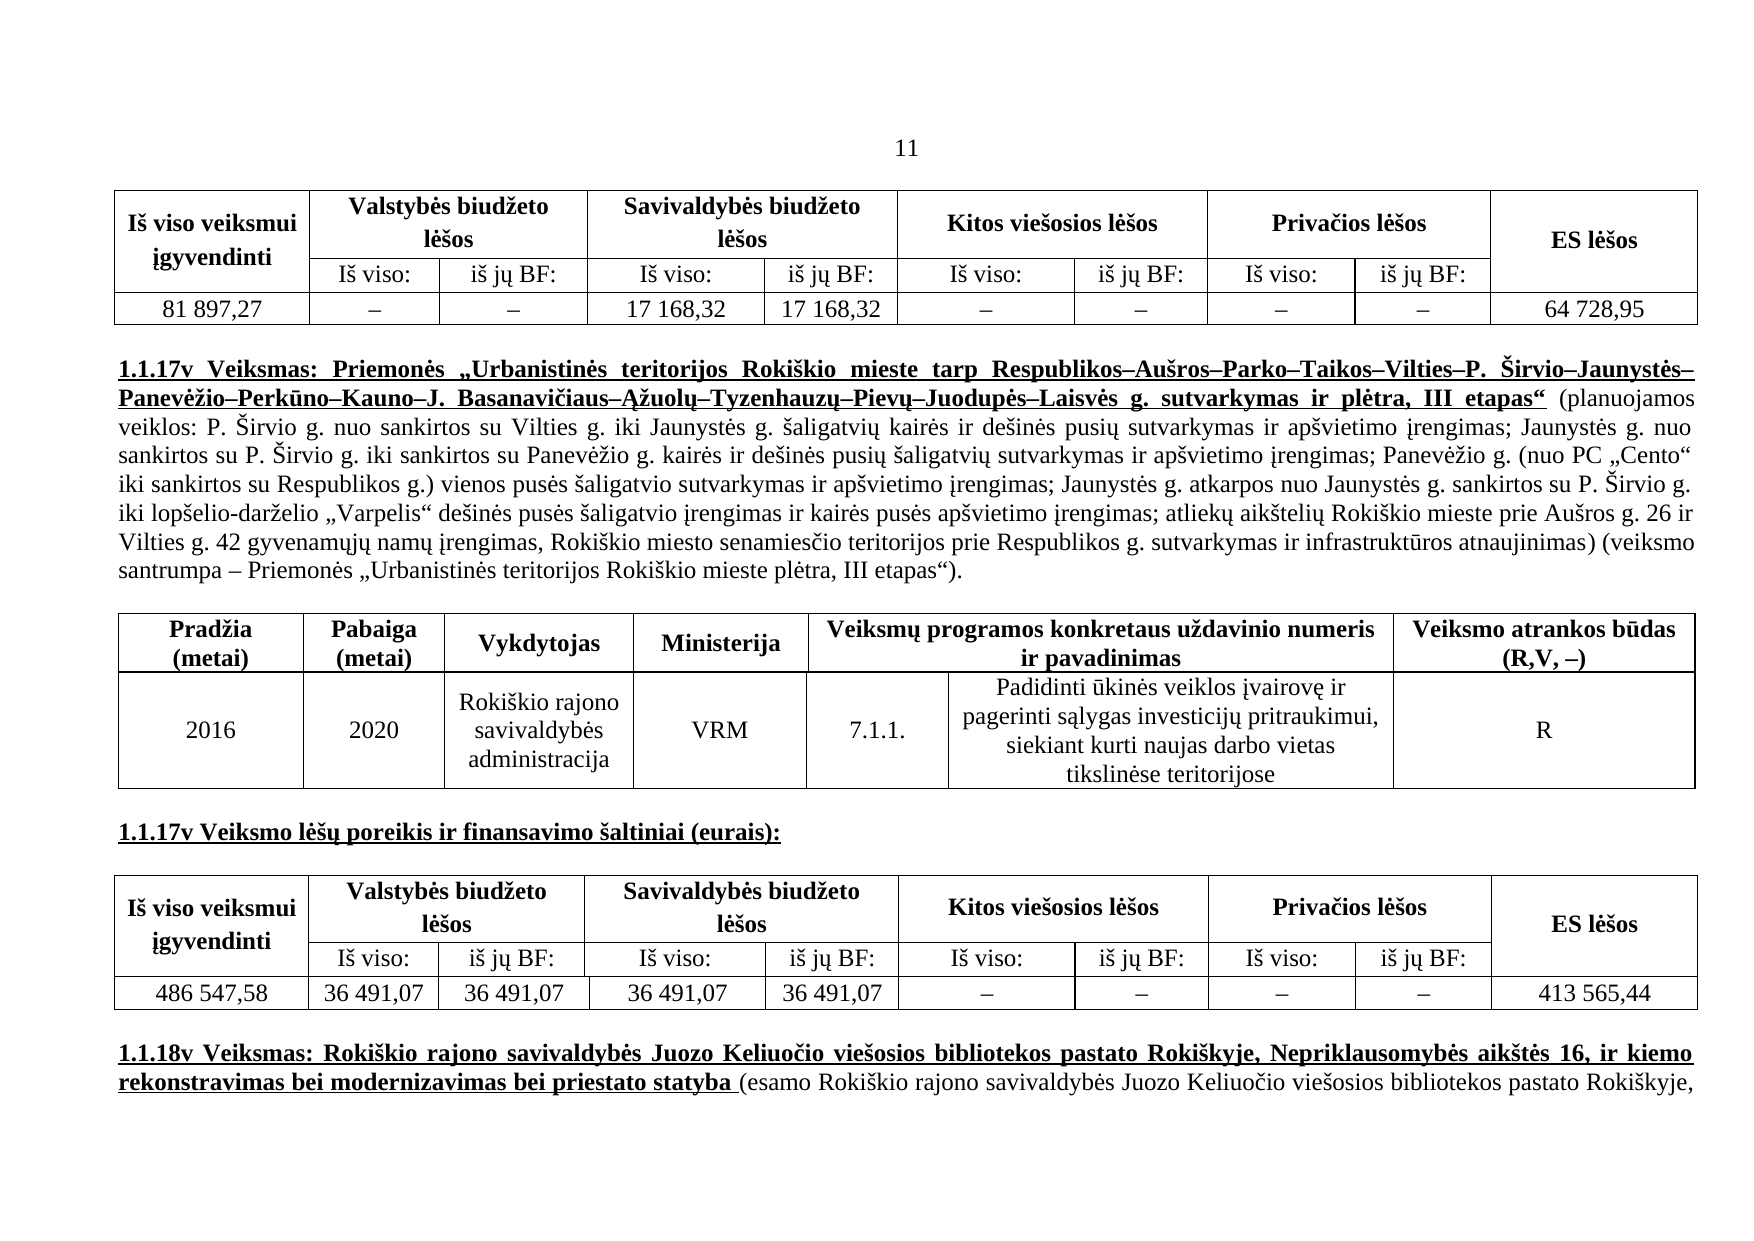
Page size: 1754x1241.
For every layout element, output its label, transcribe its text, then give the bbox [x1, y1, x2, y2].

table_cell iš jų BF: [766, 943, 898, 976]
table_cell 36 491,07 [439, 977, 589, 1008]
table_cell 413 565,44 [1492, 977, 1697, 1008]
table_cell 36 491,07 [309, 977, 438, 1008]
table_cell – [1209, 977, 1355, 1008]
table_cell – [1356, 977, 1491, 1008]
table_cell iš jų BF: [439, 943, 584, 976]
table_header Valstybės biudžeto lėšos [309, 876, 584, 942]
table_header Privačios lėšos [1209, 876, 1491, 942]
text Panevėžio–Perkūno–Kauno–J. Basanavičiaus–Ąžuolų–Tyzenhauzų–Pievų–Juodupės–Laisvės g. sutvarkymas ir plėtra, III etapas“ (planuojamos veiklos: P. Širvio g. nuo sankirtos su Vilties g. iki Jaunystės g. šaligatvių kairės ir dešinės pusių sutvarkymas ir apšvietimo įrengimas; Jaunystės g. nuo sankirtos su P. Širvio g. iki sankirtos su Panevėžio g. kairės ir dešinės pusių šaligatvių sutvarkymas ir apšvietimo įrengimas; Panevėžio g. (nuo PC „Cento“ iki sankirtos su Respublikos g.) vienos pusės šaligatvio sutvarkymas ir apšvietimo įrengimas; Jaunystės g. atkarpos nuo Jaunystės g. sankirtos su P. Širvio g. iki lopšelio-darželio „Varpelis“ dešinės pusės šaligatvio įrengimas ir kairės pusės apšvietimo įrengimas; atliekų aikštelių Rokiškio mieste prie Aušros g. 26 ir Vilties g. 42 gyvenamųjų namų įrengimas, Rokiškio miesto senamiesčio teritorijos prie Respublikos g. sutvarkymas ir infrastruktūros atnaujinimas) (veiksmo santrumpa – Priemonės „Urbanistinės teritorijos Rokiškio mieste plėtra, III etapas“). [118, 381, 1695, 584]
table_cell Iš viso: [585, 943, 765, 976]
table_header Kitos viešosios lėšos [898, 191, 1207, 258]
table_cell – [898, 293, 1074, 324]
table_cell – [1208, 293, 1354, 324]
table_header Kitos viešosios lėšos [899, 876, 1208, 942]
table_cell Iš viso: [309, 943, 438, 976]
table_cell iš jų BF: [765, 259, 897, 292]
table_cell 81 897,27 [115, 293, 309, 324]
table_cell 64 728,95 [1491, 293, 1697, 324]
table_cell – [1075, 293, 1207, 324]
table_header Valstybės biudžeto lėšos [310, 191, 587, 258]
text 1.1.18v Veiksmas: Rokiškio rajono savivaldybės Juozo Keliuočio viešosios bibliotekos pastato Rokiškyje, Nepriklausomybės aikštės 16, ir kiemo rekonstravimas bei modernizavimas bei priestato statyba (esamo Rokiškio rajono savivaldybės Juozo Keliuočio viešosios bibliotekos pastato Rokiškyje, [118, 1038, 1695, 1096]
table_cell Iš viso: [1208, 259, 1354, 292]
table_cell – [310, 293, 439, 324]
table_header Privačios lėšos [1208, 191, 1490, 258]
table_cell Iš viso: [1209, 943, 1355, 976]
table_cell – [440, 293, 587, 324]
table_cell 2016 [119, 673, 303, 787]
table_cell R [1394, 673, 1694, 787]
table_header Veiksmų programos konkretaus uždavinio numeris ir pavadinimas [809, 614, 1393, 671]
table_cell 36 491,07 [590, 977, 765, 1008]
table_cell iš jų BF: [440, 259, 587, 292]
table_cell iš jų BF: [1356, 943, 1491, 976]
table_header Veiksmo atrankos būdas (R,V, –) [1394, 614, 1694, 671]
table_header Savivaldybės biudžeto lėšos [588, 191, 897, 258]
table_cell Padidinti ūkinės veiklos įvairovę ir pagerinti sąlygas investicijų pritraukimui, siekiant kurti naujas darbo vietas tikslinėse teritorijose [949, 673, 1393, 787]
table_cell iš jų BF: [1075, 259, 1207, 292]
table_header Pabaiga (metai) [304, 614, 444, 671]
table_header Savivaldybės biudžeto lėšos [585, 876, 898, 942]
table_header ES lėšos [1492, 876, 1697, 976]
table_header Vykdytojas [445, 614, 633, 671]
text 1.1.17v Veiksmas: Priemonės „Urbanistinės teritorijos Rokiškio mieste tarp Respublikos–Aušros–Parko–Taikos–Vilties–P. Širvio–Jaunystės– [118, 354, 1695, 379]
table_cell 486 547,58 [115, 977, 308, 1008]
table_cell – [899, 977, 1074, 1008]
table_cell – [1356, 293, 1490, 324]
table_cell 36 491,07 [766, 977, 898, 1008]
table_cell 17 168,32 [765, 293, 897, 324]
table_header ES lėšos [1491, 191, 1697, 292]
table_cell 7.1.1. [807, 673, 948, 787]
table_header Ministerija [634, 614, 808, 671]
table_cell Iš viso: [310, 259, 439, 292]
table_header Iš viso veiksmui įgyvendinti [115, 191, 309, 292]
table_cell – [1076, 977, 1208, 1008]
table_header Pradžia (metai) [119, 614, 303, 671]
table_cell Rokiškio rajono savivaldybės administracija [445, 673, 633, 787]
table_cell 2020 [304, 673, 444, 787]
table_cell VRM [634, 673, 806, 787]
table_header Iš viso veiksmui įgyvendinti [115, 876, 308, 976]
table_cell iš jų BF: [1356, 259, 1490, 292]
text 1.1.17v Veiksmo lėšų poreikis ir finansavimo šaltiniai (eurais): [118, 817, 1695, 846]
table_cell 17 168,32 [588, 293, 764, 324]
table_cell Iš viso: [899, 943, 1074, 976]
table_cell Iš viso: [898, 259, 1074, 292]
table_cell Iš viso: [588, 259, 764, 292]
table_cell iš jų BF: [1076, 943, 1208, 976]
